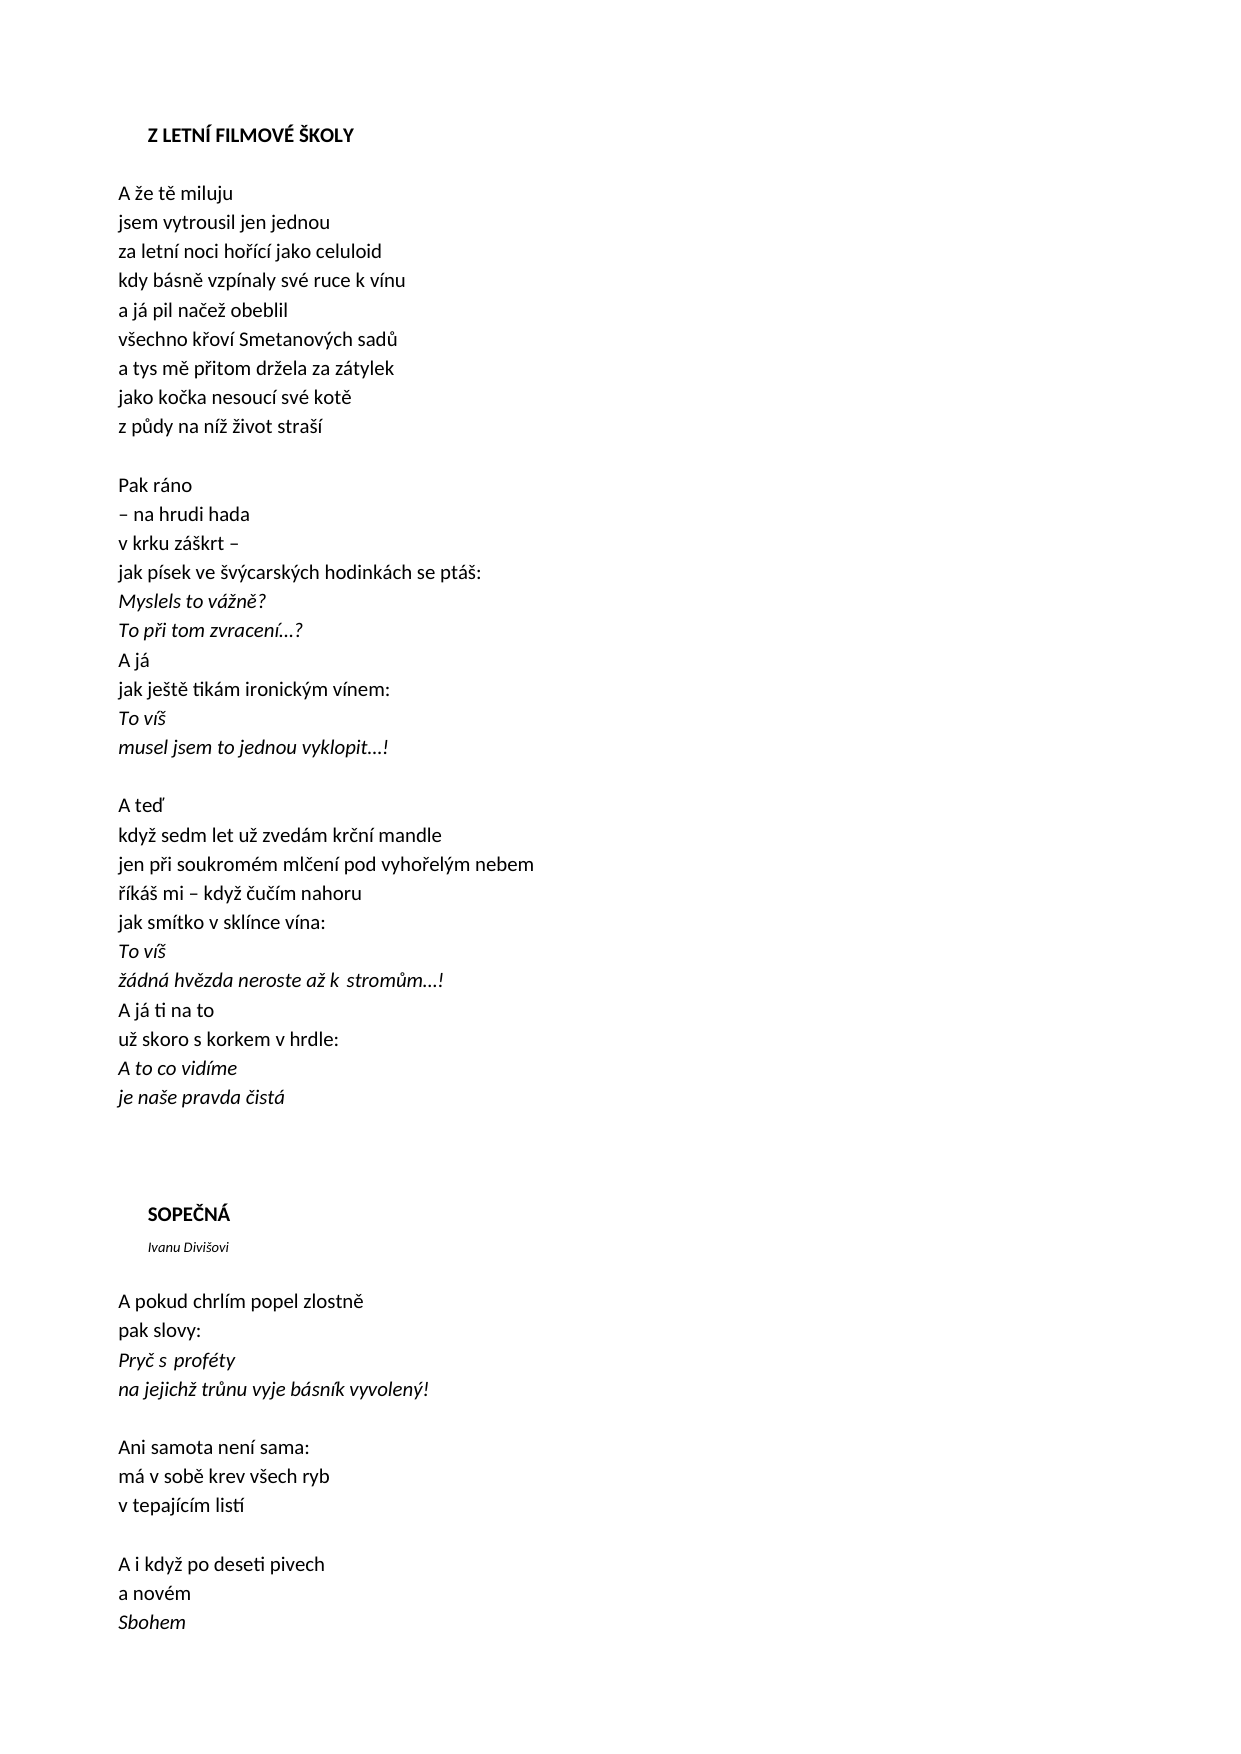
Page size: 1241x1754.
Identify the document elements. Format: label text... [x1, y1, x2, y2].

text když sedm let už zvedám krční mandle [118, 818, 1122, 847]
text říkáš mi – když čučím nahoru [118, 876, 1122, 906]
text kdy básně vzpínaly své ruce k vínu [118, 264, 1122, 293]
text To víš [118, 935, 1122, 964]
subtitle Z LETNÍ FILMOVÉ ŠKOLY [148, 118, 1122, 147]
text A já [118, 643, 1122, 672]
text Sbohem [118, 1606, 1122, 1635]
text A i když po deseti pivech [118, 1547, 1122, 1576]
text jsem vytrousil jen jednou [118, 206, 1122, 235]
text a já pil načež obeblil [118, 293, 1122, 322]
text všechno křoví Smetanových sadů [118, 322, 1122, 351]
text To víš [118, 701, 1122, 731]
text má v sobě krev všech ryb [118, 1460, 1122, 1489]
text je naše pravda čistá [118, 1081, 1122, 1110]
text musel jsem to jednou vyklopit…! [118, 731, 1122, 760]
subtitle SOPEČNÁ [148, 1197, 1122, 1226]
text z půdy na níž život straší [118, 410, 1122, 439]
text jen při soukromém mlčení pod vyhořelým nebem [118, 847, 1122, 876]
text v tepajícím listí [118, 1489, 1122, 1518]
text jako kočka nesoucí své kotě [118, 381, 1122, 410]
text Ani samota není sama: [118, 1431, 1122, 1460]
text za letní noci hořící jako celuloid [118, 235, 1122, 264]
text A pokud chrlím popel zlostně [118, 1285, 1122, 1314]
text jak ještě tikám ironickým vínem: [118, 672, 1122, 701]
text a novém [118, 1576, 1122, 1606]
text To při tom zvracení…? [118, 614, 1122, 643]
text A teď [118, 789, 1122, 818]
text Myslels to vážně? [118, 585, 1122, 614]
text – na hrudi hada [118, 497, 1122, 526]
text žádná hvězda neroste až k stromům…! [118, 964, 1122, 993]
text A že tě miluju [118, 176, 1122, 206]
text Pryč s proféty [118, 1343, 1122, 1372]
text A to co vidíme [118, 1051, 1122, 1081]
text v krku záškrt – [118, 526, 1122, 556]
text jak smítko v sklínce vína: [118, 906, 1122, 935]
text pak slovy: [118, 1314, 1122, 1343]
text jak písek ve švýcarských hodinkách se ptáš: [118, 556, 1122, 585]
text už skoro s korkem v hrdle: [118, 1022, 1122, 1051]
text a tys mě přitom držela za zátylek [118, 351, 1122, 381]
text Pak ráno [118, 468, 1122, 497]
text A já ti na to [118, 993, 1122, 1022]
text Ivanu Divišovi [118, 1226, 1122, 1256]
text na jejichž trůnu vyje básník vyvolený! [118, 1372, 1122, 1401]
